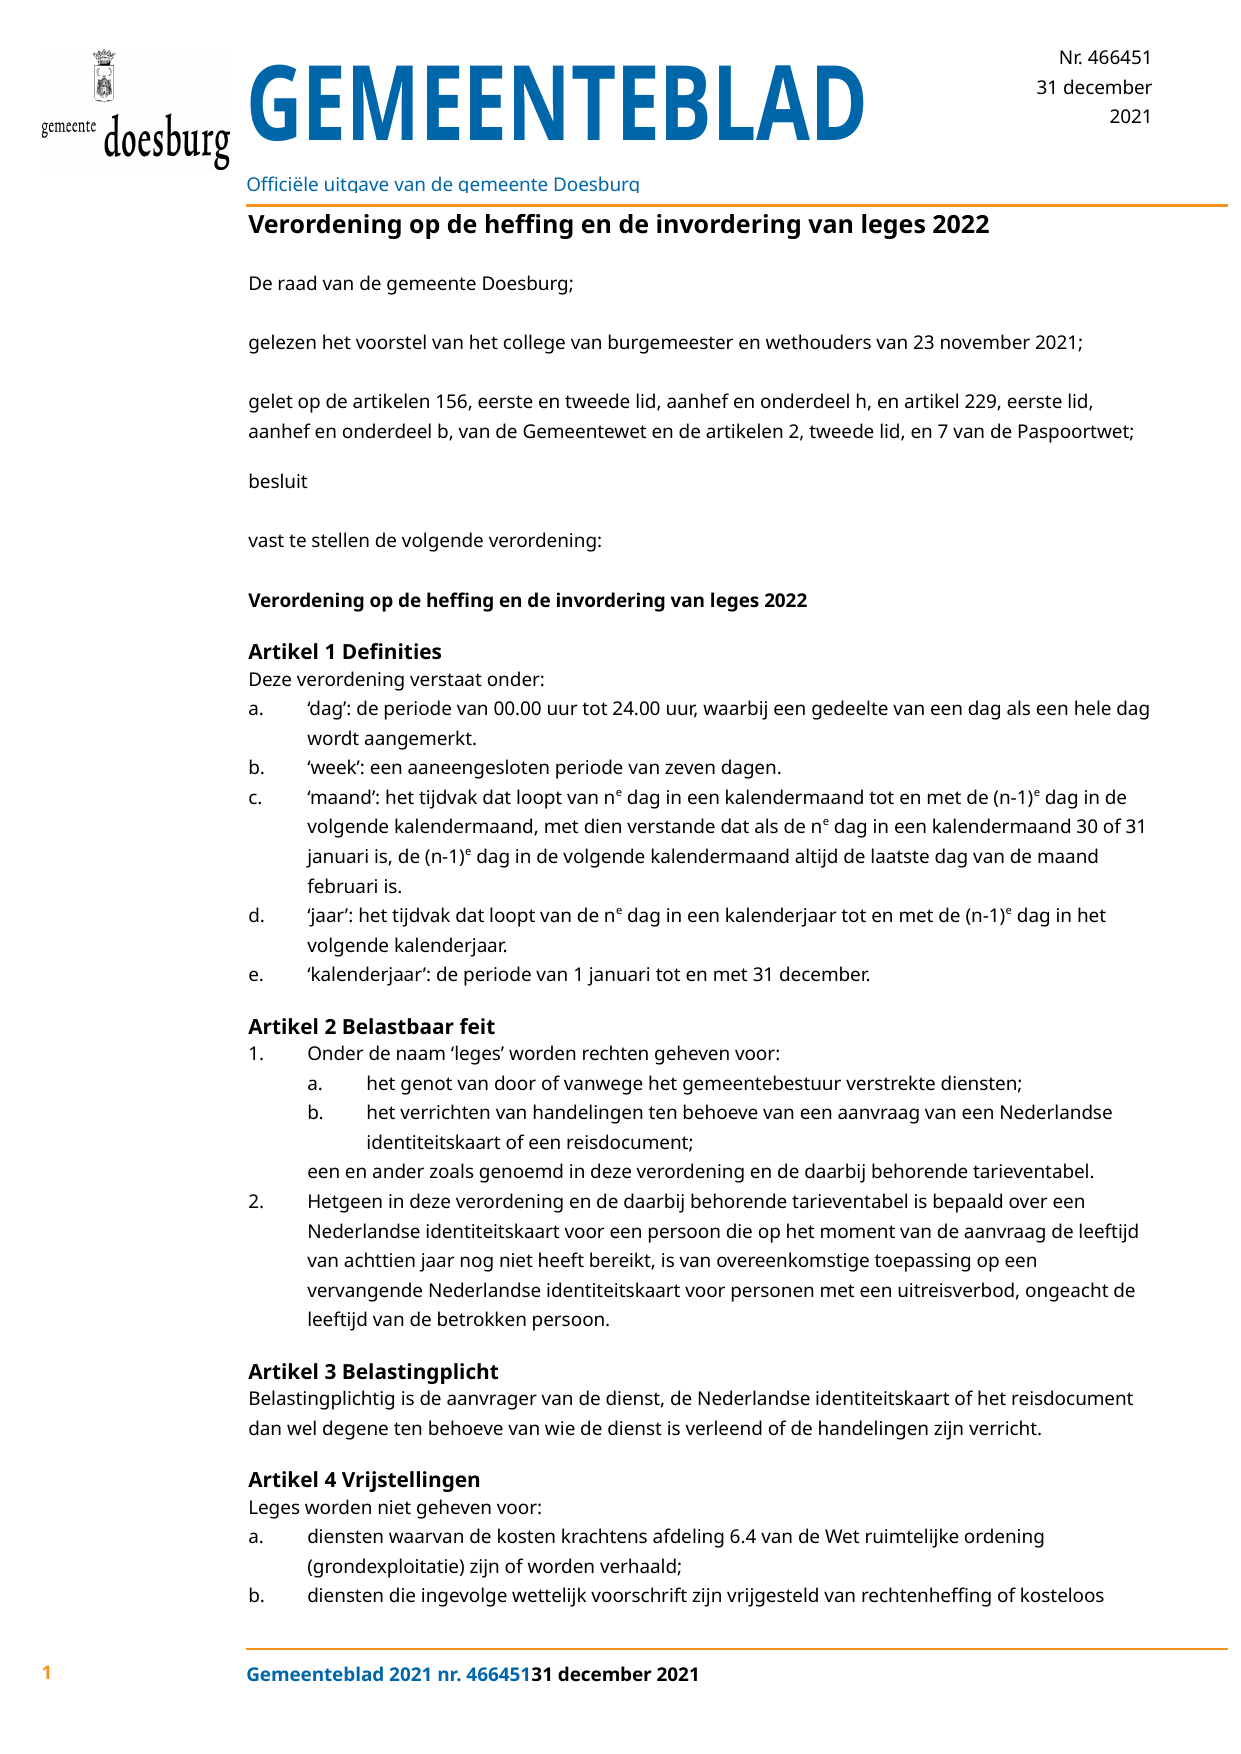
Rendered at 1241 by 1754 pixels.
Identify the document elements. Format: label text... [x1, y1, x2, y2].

text vast te stellen de volgende verordening: [248, 528, 1152, 553]
text Artikel 2 Belastbaar feit [248, 1012, 1152, 1040]
list een en ander zoals genoemd in deze verordening en de daarbij behorende tarieventabel. [248, 1159, 1152, 1184]
text De raad van de gemeente Doesburg; [248, 270, 1152, 296]
text gelet op de artikelen 156, eerste en tweede lid, aanhef en onderdeel h, en artikel 229, eerste lid, aanhef en onderdeel b, van de Gemeentewet en de artikelen 2, tweede lid, en 7 van de Paspoortwet; [248, 389, 1152, 444]
text Artikel 1 Definities [248, 637, 1152, 666]
list Onder de naam ‘leges’ worden rechten geheven voor: [248, 1040, 1152, 1066]
picture [41, 47, 231, 172]
list Hetgeen in deze verordening en de daarbij behorende tarieventabel is bepaald over een Nederlandse identiteitskaart voor een persoon die op het moment van de aanvraag de leeftijd van achttien jaar nog niet heeft bereikt, is van overeenkomstige toepassing op een vervangende Nederlandse identiteitskaart voor personen met een uitreisverbod, ongeacht de leeftijd van de betrokken persoon. [248, 1188, 1152, 1332]
text Belastingplichtig is de aanvrager van de dienst, de Nederlandse identiteitskaart of het reisdocument dan wel degene ten behoeve van wie de dienst is verleend of de handelingen zijn verricht. [248, 1386, 1152, 1441]
text gelezen het voorstel van het college van burgemeester en wethouders van 23 november 2021; [248, 329, 1152, 355]
list het verrichten van handelingen ten behoeve van een aanvraag van een Nederlandse identiteitskaart of een reisdocument; [307, 1099, 1152, 1155]
text Verordening op de heffing en de invordering van leges 2022 [248, 587, 1152, 613]
list ‘kalenderjaar’: de periode van 1 januari tot en met 31 december. [248, 962, 1152, 987]
list ‘week’: een aaneengesloten periode van zeven dagen. [248, 754, 1152, 780]
list ‘jaar’: het tijdvak dat loopt van de ne dag in een kalenderjaar tot en met de (n-1)e dag in het volgende kalenderjaar. [248, 902, 1152, 958]
text Artikel 3 Belastingplicht [248, 1357, 1152, 1386]
text Deze verordening verstaat onder: [248, 666, 1152, 691]
list ‘maand’: het tijdvak dat loopt van ne dag in een kalendermaand tot en met de (n-1)e dag in de volgende kalendermaand, met dien verstande dat als de ne dag in een kalendermaand 30 of 31 januari is, de (n-1)e dag in de volgende kalendermaand altijd de laatste dag van de maand februari is. [248, 784, 1152, 898]
list diensten waarvan de kosten krachtens afdeling 6.4 van de Wet ruimtelijke ordening (grondexploitatie) zijn of worden verhaald; [248, 1523, 1152, 1579]
list diensten die ingevolge wettelijk voorschrift zijn vrijgesteld van rechtenheffing of kosteloos [248, 1583, 1152, 1608]
text Artikel 4 Vrijstellingen [248, 1466, 1152, 1494]
text besluit [248, 468, 1152, 494]
list het genot van door of vanwege het gemeentebestuur verstrekte diensten; [307, 1070, 1152, 1096]
list ‘dag’: de periode van 00.00 uur tot 24.00 uur, waarbij een gedeelte van een dag als een hele dag wordt aangemerkt. [248, 695, 1152, 751]
text Verordening op de heffing en de invordering van leges 2022 [248, 207, 1152, 241]
text Leges worden niet geheven voor: [248, 1494, 1152, 1520]
